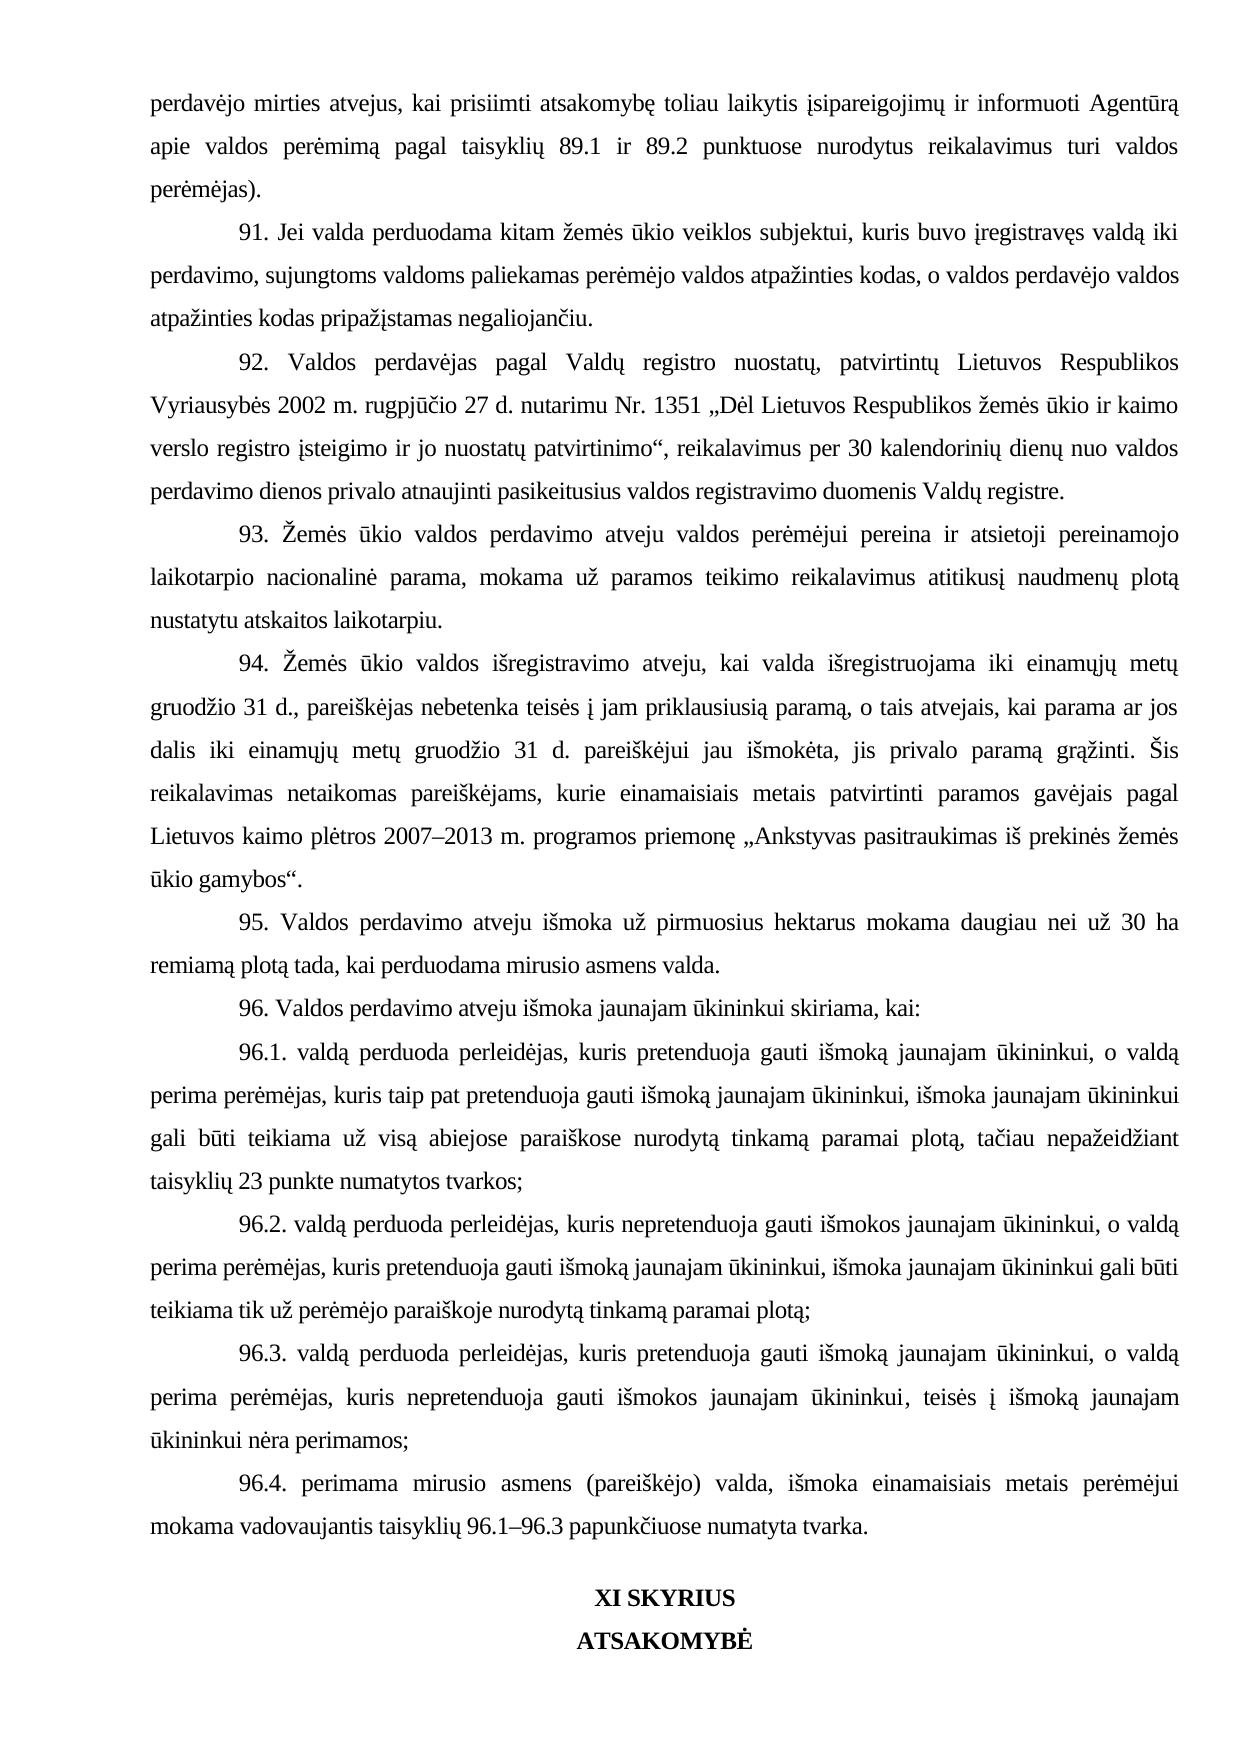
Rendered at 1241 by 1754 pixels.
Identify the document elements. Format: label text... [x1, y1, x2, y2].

text ATSAKOMYBĖ [150, 1626, 1180, 1655]
text 96.3. valdą perduoda perleidėjas, kuris pretenduoja gauti išmoką jaunajam ūkininkui, o valdą perima perėmėjas, kuris nepretenduoja gauti išmokos jaunajam ūkininkui, teisės į išmoką jaunajam ūkininkui nėra perimamos; [150, 1338, 1180, 1453]
text 96. Valdos perdavimo atveju išmoka jaunajam ūkininkui skiriama, kai: [150, 993, 1180, 1022]
text perdavėjo mirties atvejus, kai prisiimti atsakomybę toliau laikytis įsipareigojimų ir informuoti Agentūrą apie valdos perėmimą pagal taisyklių 89.1 ir 89.2 punktuose nurodytus reikalavimus turi valdos perėmėjas). [150, 88, 1180, 203]
text 92. Valdos perdavėjas pagal Valdų registro nuostatų, patvirtintų Lietuvos Respublikos Vyriausybės 2002 m. rugpjūčio 27 d. nutarimu Nr. 1351 „Dėl Lietuvos Respublikos žemės ūkio ir kaimo verslo registro įsteigimo ir jo nuostatų patvirtinimo“, reikalavimus per 30 kalendorinių dienų nuo valdos perdavimo dienos privalo atnaujinti pasikeitusius valdos registravimo duomenis Valdų registre. [150, 347, 1180, 505]
text 91. Jei valda perduodama kitam žemės ūkio veiklos subjektui, kuris buvo įregistravęs valdą iki perdavimo, sujungtoms valdoms paliekamas perėmėjo valdos atpažinties kodas, o valdos perdavėjo valdos atpažinties kodas pripažįstamas negaliojančiu. [150, 217, 1180, 332]
text 96.2. valdą perduoda perleidėjas, kuris nepretenduoja gauti išmokos jaunajam ūkininkui, o valdą perima perėmėjas, kuris pretenduoja gauti išmoką jaunajam ūkininkui, išmoka jaunajam ūkininkui gali būti teikiama tik už perėmėjo paraiškoje nurodytą tinkamą paramai plotą; [150, 1209, 1180, 1324]
text 94. Žemės ūkio valdos išregistravimo atveju, kai valda išregistruojama iki einamųjų metų gruodžio 31 d., pareiškėjas nebetenka teisės į jam priklausiusią paramą, o tais atvejais, kai parama ar jos dalis iki einamųjų metų gruodžio 31 d. pareiškėjui jau išmokėta, jis privalo paramą grąžinti. Šis reikalavimas netaikomas pareiškėjams, kurie einamaisiais metais patvirtinti paramos gavėjais pagal Lietuvos kaimo plėtros 2007–2013 m. programos priemonę „Ankstyvas pasitraukimas iš prekinės žemės ūkio gamybos“. [150, 648, 1180, 893]
text 93. Žemės ūkio valdos perdavimo atveju valdos perėmėjui pereina ir atsietoji pereinamojo laikotarpio nacionalinė parama, mokama už paramos teikimo reikalavimus atitikusį naudmenų plotą nustatytu atskaitos laikotarpiu. [150, 519, 1180, 634]
text XI SKYRIUS [150, 1583, 1180, 1612]
text 96.1. valdą perduoda perleidėjas, kuris pretenduoja gauti išmoką jaunajam ūkininkui, o valdą perima perėmėjas, kuris taip pat pretenduoja gauti išmoką jaunajam ūkininkui, išmoka jaunajam ūkininkui gali būti teikiama už visą abiejose paraiškose nurodytą tinkamą paramai plotą, tačiau nepažeidžiant taisyklių 23 punkte numatytos tvarkos; [150, 1037, 1180, 1195]
text 95. Valdos perdavimo atveju išmoka už pirmuosius hektarus mokama daugiau nei už 30 ha remiamą plotą tada, kai perduodama mirusio asmens valda. [150, 907, 1180, 979]
text 96.4. perimama mirusio asmens (pareiškėjo) valda, išmoka einamaisiais metais perėmėjui mokama vadovaujantis taisyklių 96.1–96.3 papunkčiuose numatyta tvarka. [150, 1468, 1180, 1540]
